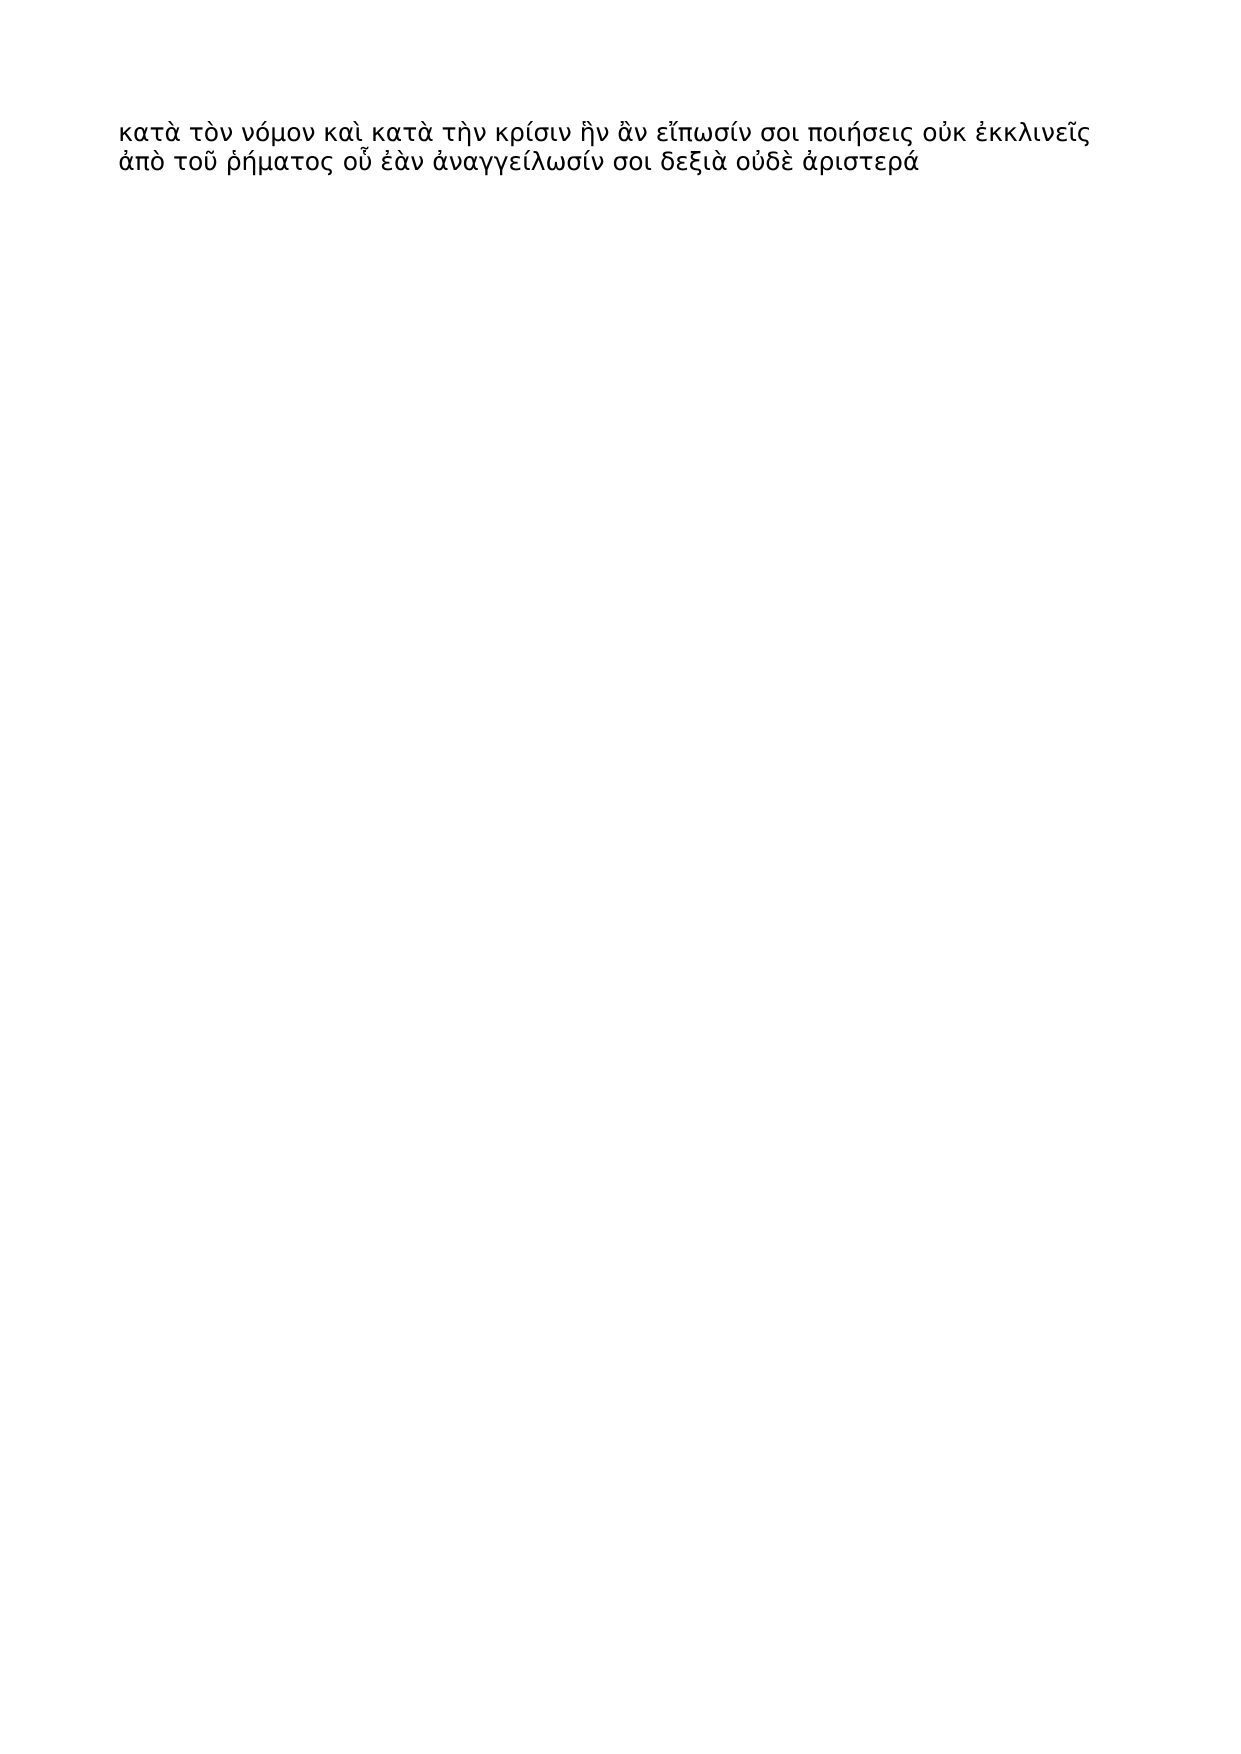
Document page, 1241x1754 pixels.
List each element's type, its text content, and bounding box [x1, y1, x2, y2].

text κατὰ τὸν νόμον καὶ κατὰ τὴν κρίσιν ἣν ἂν εἴπωσίν σοι ποιήσεις οὐκ ἐκκλινεῖς ἀπὸ τοῦ ῥήματος οὗ ἐὰν ἀναγγείλωσίν σοι δεξιὰ οὐδὲ ἀριστερά [118, 118, 1122, 176]
